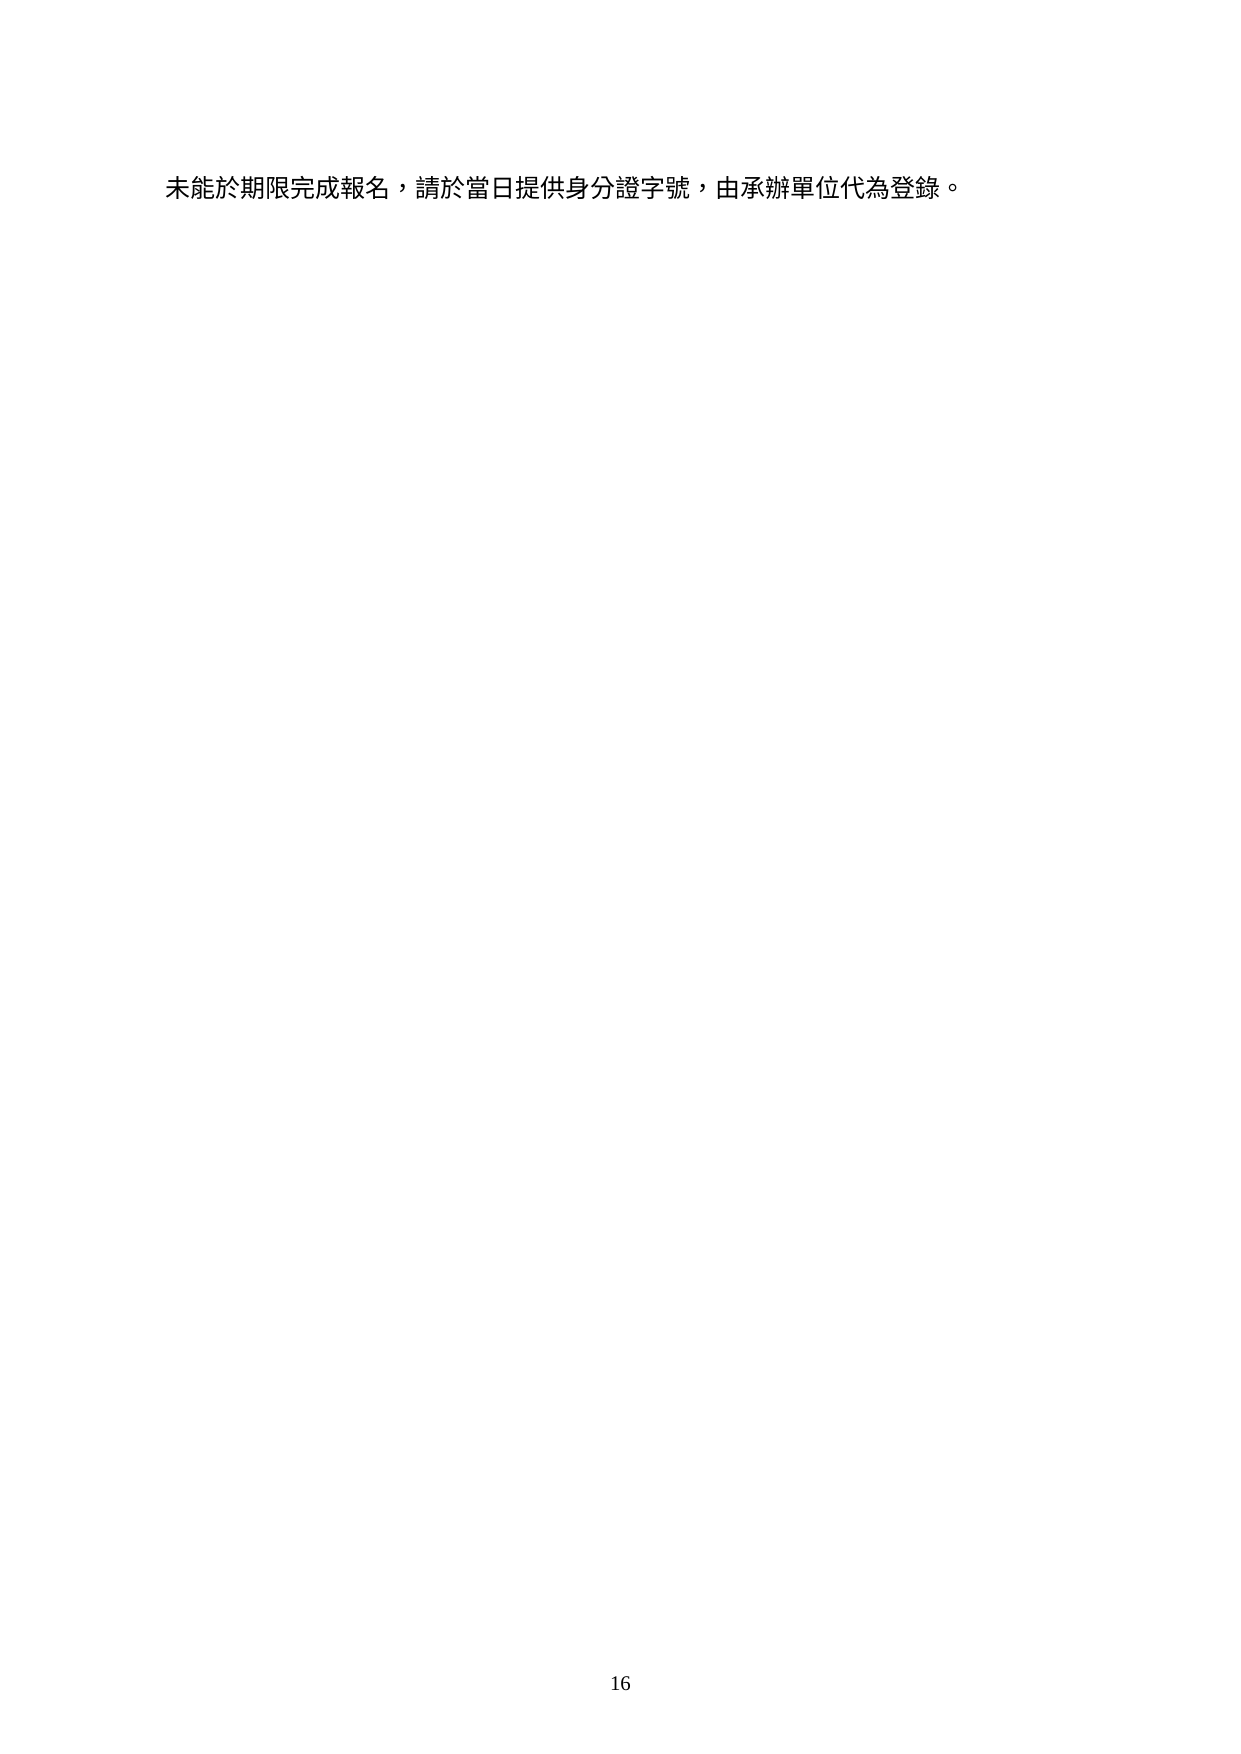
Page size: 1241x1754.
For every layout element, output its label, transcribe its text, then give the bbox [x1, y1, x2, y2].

text 未能於期限完成報名，請於當日提供身分證字號，由承辦單位代為登錄。 [166, 145, 1165, 207]
